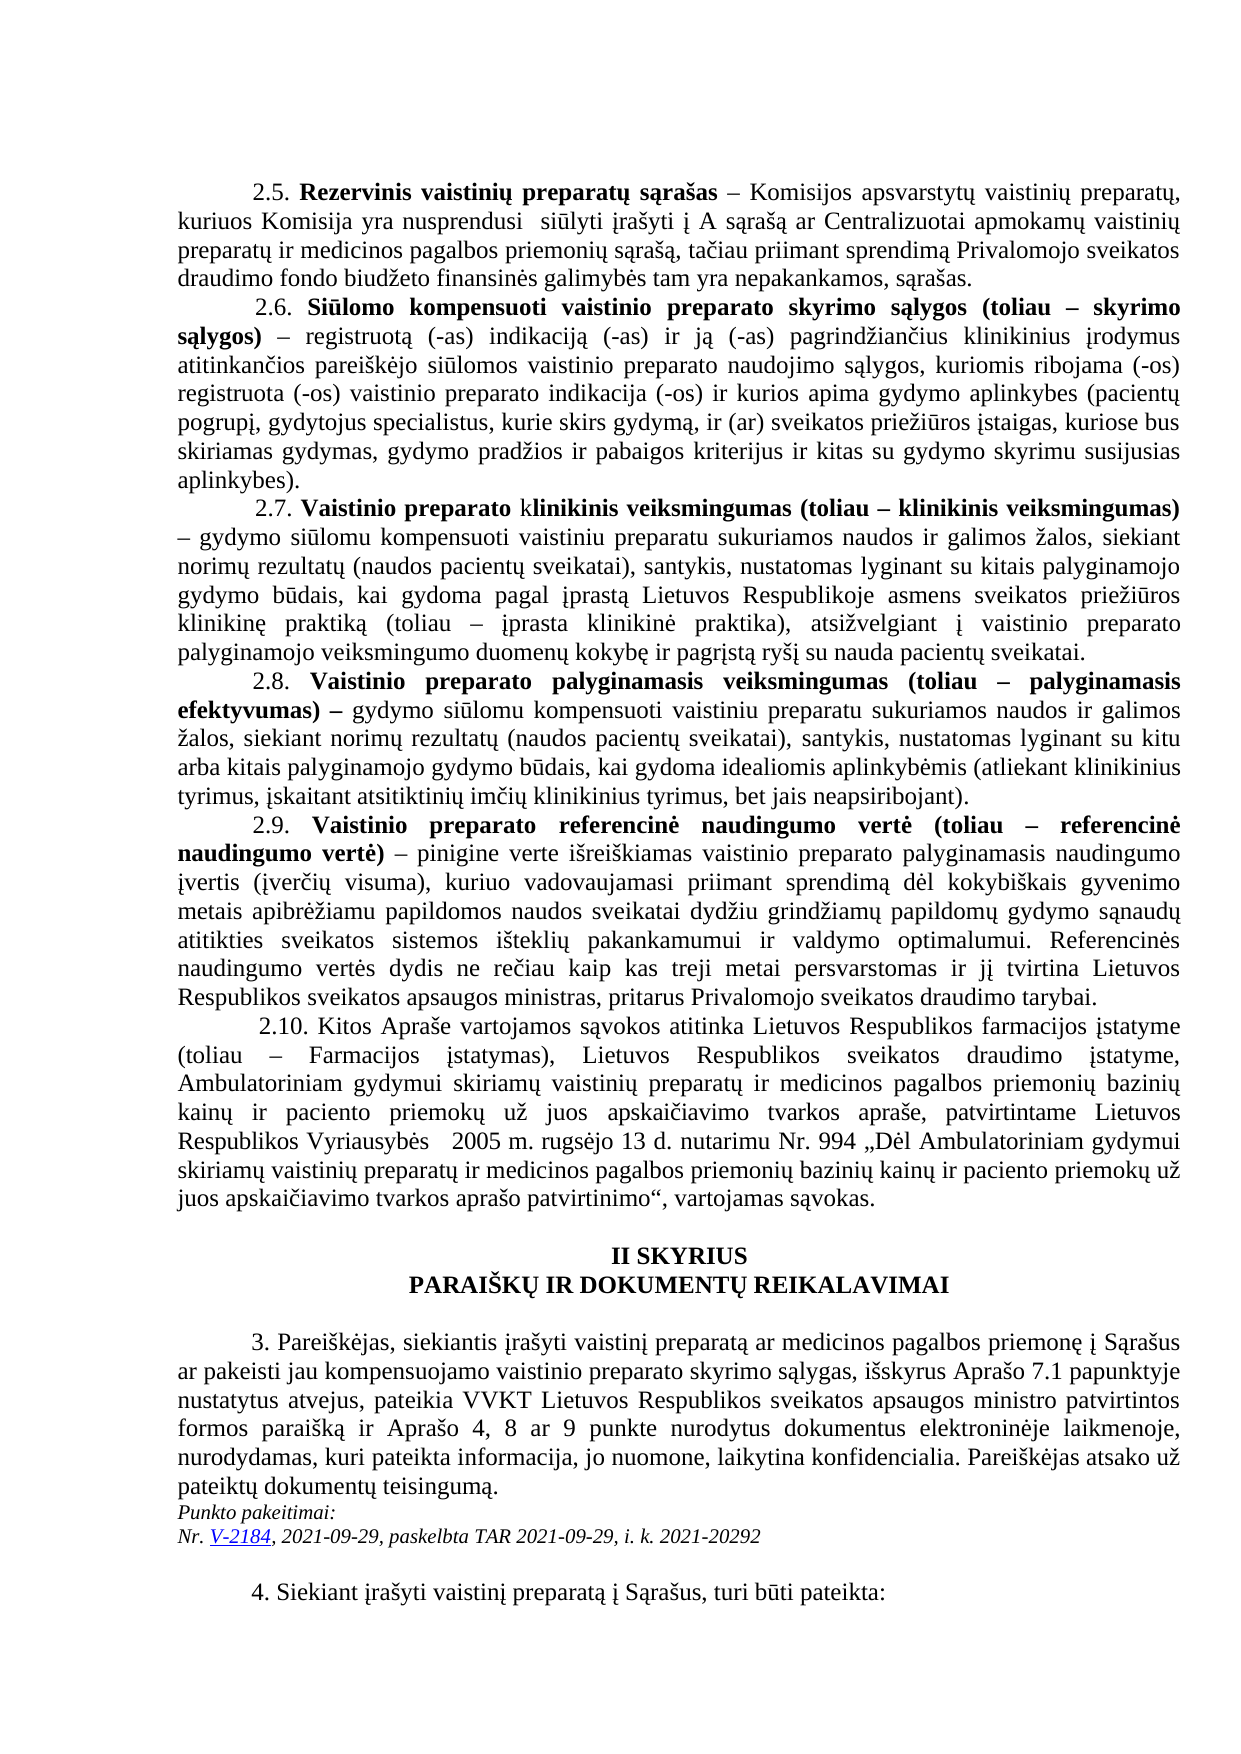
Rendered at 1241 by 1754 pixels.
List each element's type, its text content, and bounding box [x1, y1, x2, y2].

text PARAIŠKŲ IR DOKUMENTŲ REIKALAVIMAI [177, 1270, 1181, 1298]
text Punkto pakeitimai: [177, 1500, 1181, 1524]
text 2.7. Vaistinio preparato klinikinis veiksmingumas (toliau – klinikinis veiksmingumas) – gydymo siūlomu kompensuoti vaistiniu preparatu sukuriamos naudos ir galimos žalos, siekiant norimų rezultatų (naudos pacientų sveikatai), santykis, nustatomas lyginant su kitais palyginamojo gydymo būdais, kai gydoma pagal įprastą Lietuvos Respublikoje asmens sveikatos priežiūros klinikinę praktiką (toliau – įprasta klinikinė praktika), atsižvelgiant į vaistinio preparato palyginamojo veiksmingumo duomenų kokybę ir pagrįstą ryšį su nauda pacientų sveikatai. [177, 493, 1181, 666]
text 2.10. Kitos Apraše vartojamos sąvokos atitinka Lietuvos Respublikos farmacijos įstatyme (toliau – Farmacijos įstatymas), Lietuvos Respublikos sveikatos draudimo įstatyme, Ambulatoriniam gydymui skiriamų vaistinių preparatų ir medicinos pagalbos priemonių bazinių kainų ir paciento priemokų už juos apskaičiavimo tvarkos apraše, patvirtintame Lietuvos Respublikos Vyriausybės 2005 m. rugsėjo 13 d. nutarimu Nr. 994 „Dėl Ambulatoriniam gydymui skiriamų vaistinių preparatų ir medicinos pagalbos priemonių bazinių kainų ir paciento priemokų už juos apskaičiavimo tvarkos aprašo patvirtinimo“, vartojamas sąvokas. [177, 1011, 1181, 1212]
text II SKYRIUS [177, 1241, 1181, 1270]
text Nr. V-2184, 2021-09-29, paskelbta TAR 2021-09-29, i. k. 2021-20292 [177, 1524, 1181, 1548]
text 2.9. Vaistinio preparato referencinė naudingumo vertė (toliau – referencinė naudingumo vertė) – pinigine verte išreiškiamas vaistinio preparato palyginamasis naudingumo įvertis (įverčių visuma), kuriuo vadovaujamasi priimant sprendimą dėl kokybiškais gyvenimo metais apibrėžiamu papildomos naudos sveikatai dydžiu grindžiamų papildomų gydymo sąnaudų atitikties sveikatos sistemos išteklių pakankamumui ir valdymo optimalumui. Referencinės naudingumo vertės dydis ne rečiau kaip kas treji metai persvarstomas ir jį tvirtina Lietuvos Respublikos sveikatos apsaugos ministras, pritarus Privalomojo sveikatos draudimo tarybai. [177, 810, 1181, 1011]
text 3. Pareiškėjas, siekiantis įrašyti vaistinį preparatą ar medicinos pagalbos priemonę į Sąrašus ar pakeisti jau kompensuojamo vaistinio preparato skyrimo sąlygas, išskyrus Aprašo 7.1 papunktyje nustatytus atvejus, pateikia VVKT Lietuvos Respublikos sveikatos apsaugos ministro patvirtintos formos paraišką ir Aprašo 4, 8 ar 9 punkte nurodytus dokumentus elektroninėje laikmenoje, nurodydamas, kuri pateikta informacija, jo nuomone, laikytina konfidencialia. Pareiškėjas atsako už pateiktų dokumentų teisingumą. [177, 1327, 1181, 1500]
text 2.8. Vaistinio preparato palyginamasis veiksmingumas (toliau – palyginamasis efektyvumas) – gydymo siūlomu kompensuoti vaistiniu preparatu sukuriamos naudos ir galimos žalos, siekiant norimų rezultatų (naudos pacientų sveikatai), santykis, nustatomas lyginant su kitu arba kitais palyginamojo gydymo būdais, kai gydoma idealiomis aplinkybėmis (atliekant klinikinius tyrimus, įskaitant atsitiktinių imčių klinikinius tyrimus, bet jais neapsiribojant). [177, 666, 1181, 810]
text 4. Siekiant įrašyti vaistinį preparatą į Sąrašus, turi būti pateikta: [177, 1577, 1181, 1605]
text 2.6. Siūlomo kompensuoti vaistinio preparato skyrimo sąlygos (toliau – skyrimo sąlygos) – registruotą (-as) indikaciją (-as) ir ją (-as) pagrindžiančius klinikinius įrodymus atitinkančios pareiškėjo siūlomos vaistinio preparato naudojimo sąlygos, kuriomis ribojama (-os) registruota (-os) vaistinio preparato indikacija (-os) ir kurios apima gydymo aplinkybes (pacientų pogrupį, gydytojus specialistus, kurie skirs gydymą, ir (ar) sveikatos priežiūros įstaigas, kuriose bus skiriamas gydymas, gydymo pradžios ir pabaigos kriterijus ir kitas su gydymo skyrimu susijusias aplinkybes). [177, 292, 1181, 493]
text 2.5. Rezervinis vaistinių preparatų sąrašas – Komisijos apsvarstytų vaistinių preparatų, kuriuos Komisija yra nusprendusi siūlyti įrašyti į A sąrašą ar Centralizuotai apmokamų vaistinių preparatų ir medicinos pagalbos priemonių sąrašą, tačiau priimant sprendimą Privalomojo sveikatos draudimo fondo biudžeto finansinės galimybės tam yra nepakankamos, sąrašas. [177, 177, 1181, 292]
